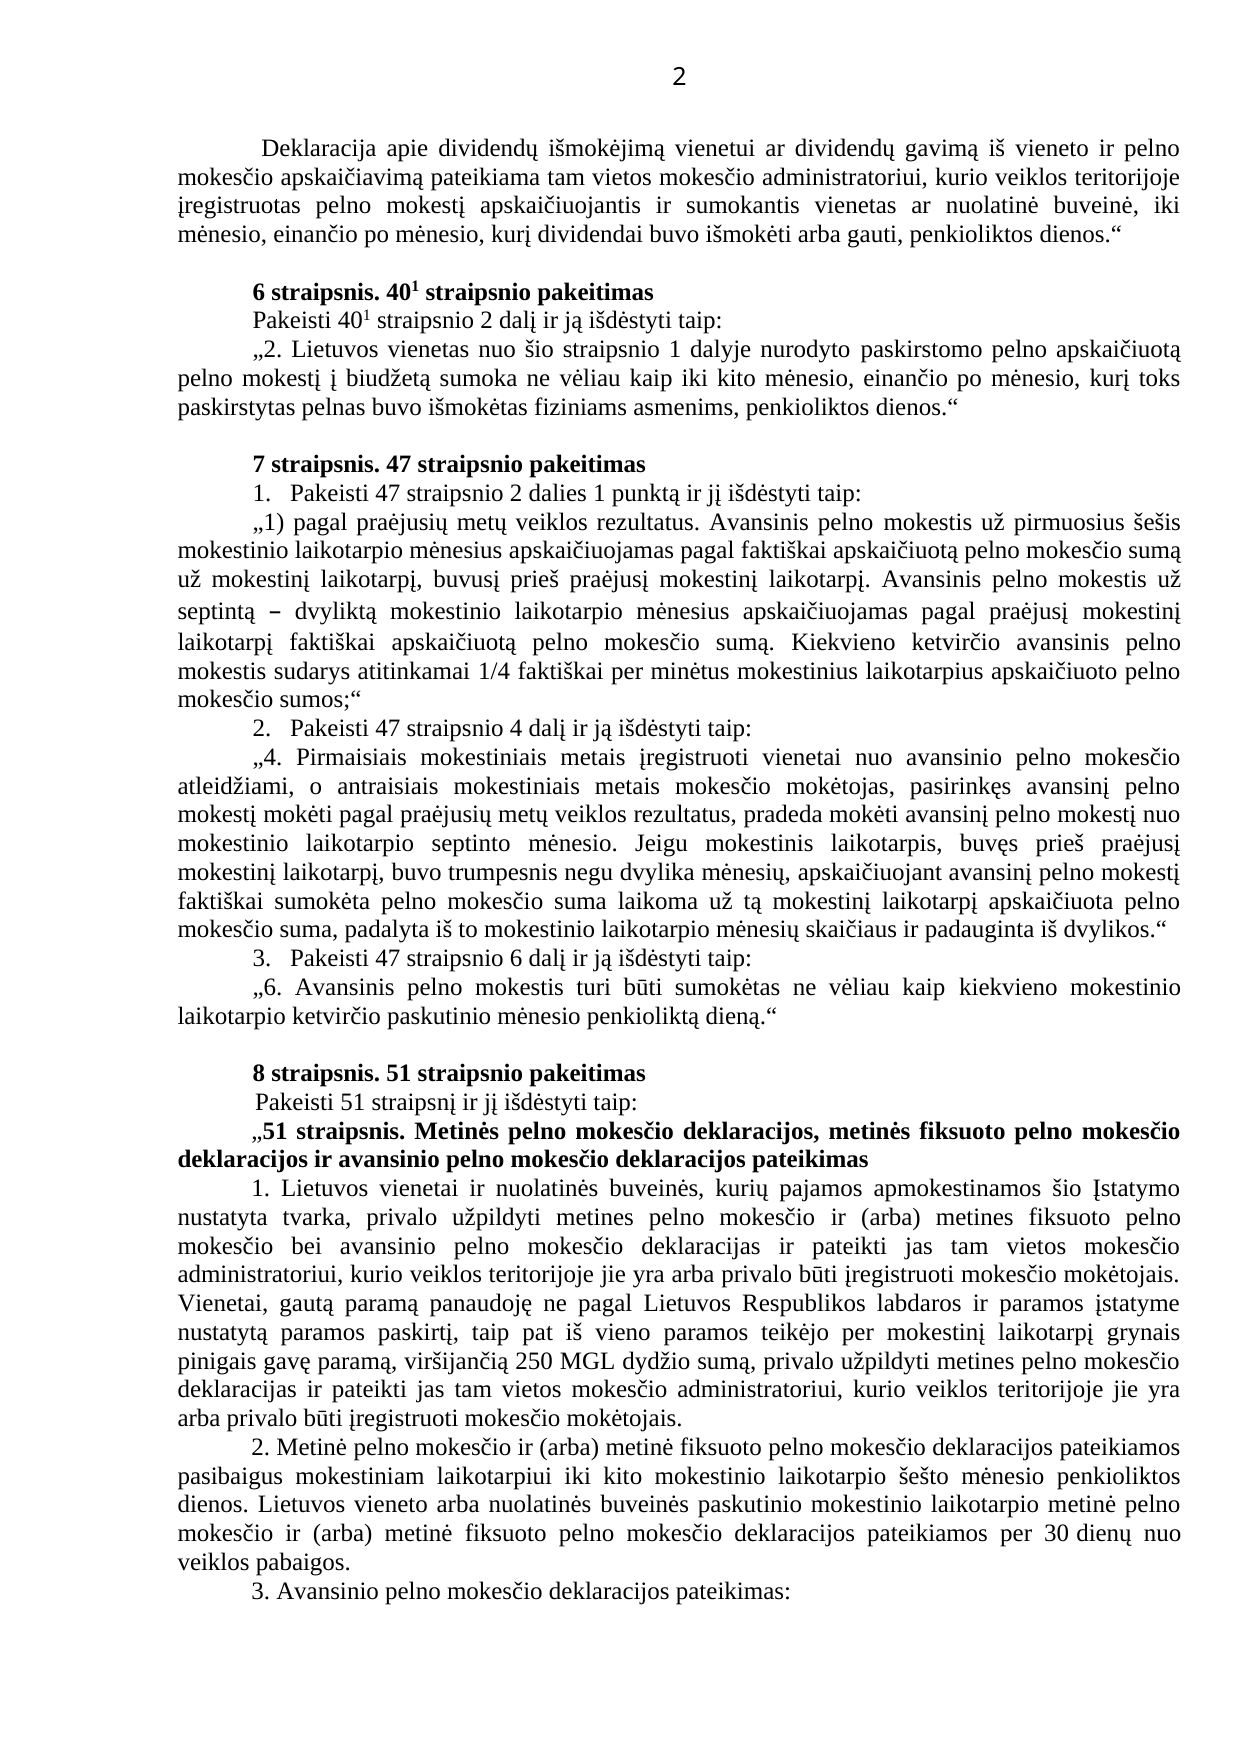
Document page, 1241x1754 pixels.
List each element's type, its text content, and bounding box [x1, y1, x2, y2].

text 1. Lietuvos vienetai ir nuolatinės buveinės, kurių pajamos apmokestinamos šio Įstatymo nustatyta tvarka, privalo užpildyti metines pelno mokesčio ir (arba) metines fiksuoto pelno mokesčio bei avansinio pelno mokesčio deklaracijas ir pateikti jas tam vietos mokesčio administratoriui, kurio veiklos teritorijoje jie yra arba privalo būti įregistruoti mokesčio mokėtojais. Vienetai, gautą paramą panaudoję ne pagal Lietuvos Respublikos labdaros ir paramos įstatyme nustatytą paramos paskirtį, taip pat iš vieno paramos teikėjo per mokestinį laikotarpį grynais pinigais gavę paramą, viršijančią 250 MGL dydžio sumą, privalo užpildyti metines pelno mokesčio deklaracijas ir pateikti jas tam vietos mokesčio administratoriui, kurio veiklos teritorijoje jie yra arba privalo būti įregistruoti mokesčio mokėtojais. [177, 1173, 1181, 1432]
text 3. Avansinio pelno mokesčio deklaracijos pateikimas: [177, 1576, 1181, 1604]
text Deklaracija apie dividendų išmokėjimą vienetui ar dividendų gavimą iš vieneto ir pelno mokesčio apskaičiavimą pateikiama tam vietos mokesčio administratoriui, kurio veiklos teritorijoje įregistruotas pelno mokestį apskaičiuojantis ir sumokantis vienetas ar nuolatinė buveinė, iki mėnesio, einančio po mėnesio, kurį dividendai buvo išmokėti arba gauti, penkioliktos dienos.“ [177, 133, 1181, 248]
text 1. Pakeisti 47 straipsnio 2 dalies 1 punktą ir jį išdėstyti taip: [252, 478, 1181, 507]
text „1) pagal praėjusių metų veiklos rezultatus. Avansinis pelno mokestis už pirmuosius šešis mokestinio laikotarpio mėnesius apskaičiuojamas pagal faktiškai apskaičiuotą pelno mokesčio sumą už mokestinį laikotarpį, buvusį prieš praėjusį mokestinį laikotarpį. Avansinis pelno mokestis už septintą – dvyliktą mokestinio laikotarpio mėnesius apskaičiuojamas pagal praėjusį mokestinį laikotarpį faktiškai apskaičiuotą pelno mokesčio sumą. Kiekvieno ketvirčio avansinis pelno mokestis sudarys atitinkamai 1/4 faktiškai per minėtus mokestinius laikotarpius apskaičiuoto pelno mokesčio sumos;“ [177, 507, 1181, 713]
text 3. Pakeisti 47 straipsnio 6 dalį ir ją išdėstyti taip: [252, 943, 1181, 972]
text 8 straipsnis. 51 straipsnio pakeitimas [177, 1058, 1181, 1087]
text „4. Pirmaisiais mokestiniais metais įregistruoti vienetai nuo avansinio pelno mokesčio atleidžiami, o antraisiais mokestiniais metais mokesčio mokėtojas, pasirinkęs avansinį pelno mokestį mokėti pagal praėjusių metų veiklos rezultatus, pradeda mokėti avansinį pelno mokestį nuo mokestinio laikotarpio septinto mėnesio. Jeigu mokestinis laikotarpis, buvęs prieš praėjusį mokestinį laikotarpį, buvo trumpesnis negu dvylika mėnesių, apskaičiuojant avansinį pelno mokestį faktiškai sumokėta pelno mokesčio suma laikoma už tą mokestinį laikotarpį apskaičiuota pelno mokesčio suma, padalyta iš to mokestinio laikotarpio mėnesių skaičiaus ir padauginta iš dvylikos.“ [177, 742, 1181, 943]
text 2. Pakeisti 47 straipsnio 4 dalį ir ją išdėstyti taip: [252, 713, 1181, 742]
text Pakeisti 401 straipsnio 2 dalį ir ją išdėstyti taip: [252, 305, 1181, 334]
text „2. Lietuvos vienetas nuo šio straipsnio 1 dalyje nurodyto paskirstomo pelno apskaičiuotą pelno mokestį į biudžetą sumoka ne vėliau kaip iki kito mėnesio, einančio po mėnesio, kurį toks paskirstytas pelnas buvo išmokėtas fiziniams asmenims, penkioliktos dienos.“ [177, 334, 1181, 420]
text 6 straipsnis. 401 straipsnio pakeitimas [177, 277, 1181, 305]
text Pakeisti 51 straipsnį ir jį išdėstyti taip: [177, 1087, 1181, 1116]
text 7 straipsnis. 47 straipsnio pakeitimas [177, 449, 1181, 478]
text „6. Avansinis pelno mokestis turi būti sumokėtas ne vėliau kaip kiekvieno mokestinio laikotarpio ketvirčio paskutinio mėnesio penkioliktą dieną.“ [177, 972, 1181, 1029]
text „51 straipsnis. Metinės pelno mokesčio deklaracijos, metinės fiksuoto pelno mokesčio deklaracijos ir avansinio pelno mokesčio deklaracijos pateikimas [177, 1116, 1181, 1173]
text 2. Metinė pelno mokesčio ir (arba) metinė fiksuoto pelno mokesčio deklaracijos pateikiamos pasibaigus mokestiniam laikotarpiui iki kito mokestinio laikotarpio šešto mėnesio penkioliktos dienos. Lietuvos vieneto arba nuolatinės buveinės paskutinio mokestinio laikotarpio metinė pelno mokesčio ir (arba) metinė fiksuoto pelno mokesčio deklaracijos pateikiamos per 30 dienų nuo veiklos pabaigos. [177, 1432, 1181, 1576]
